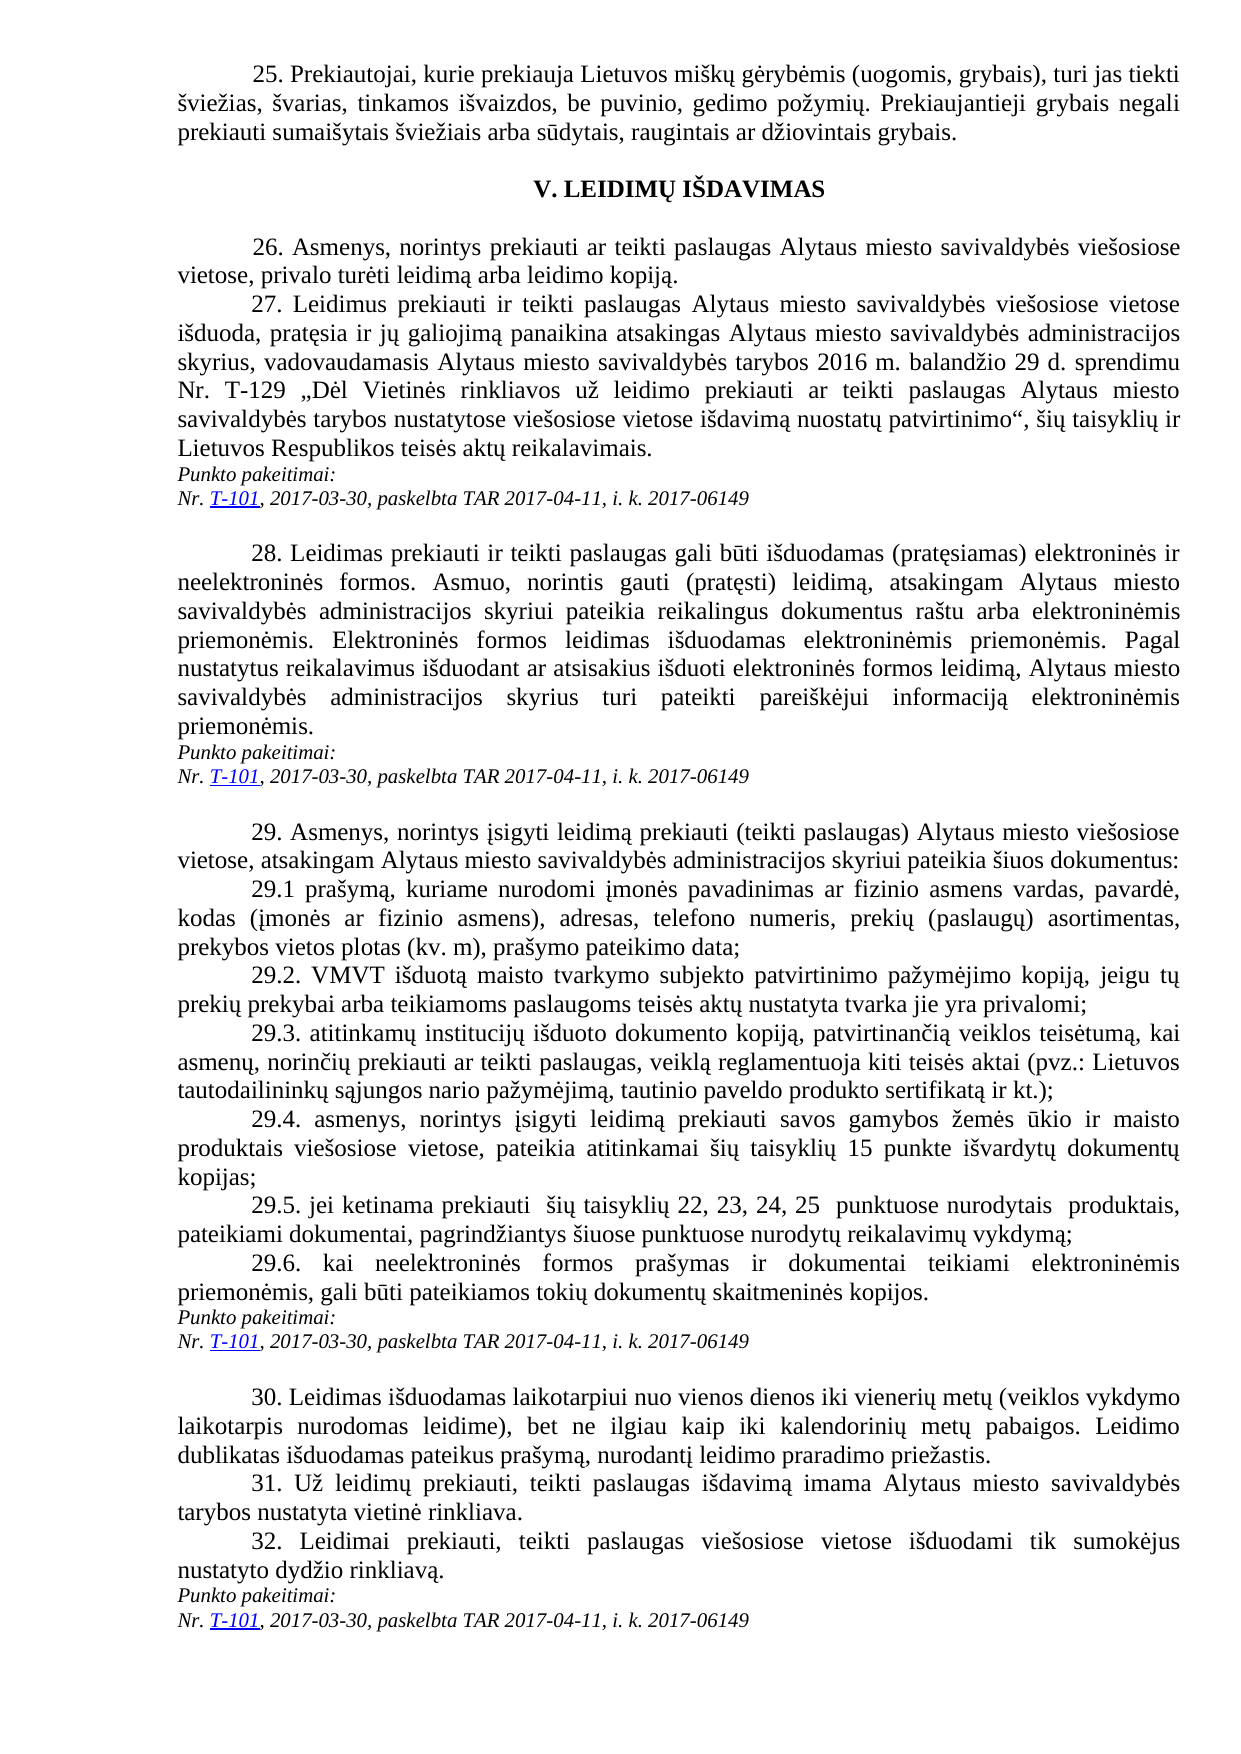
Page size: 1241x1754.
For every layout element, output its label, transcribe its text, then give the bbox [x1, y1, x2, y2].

text 30. Leidimas išduodamas laikotarpiui nuo vienos dienos iki vienerių metų (veiklos vykdymo laikotarpis nurodomas leidime), bet ne ilgiau kaip iki kalendorinių metų pabaigos. Leidimo dublikatas išduodamas pateikus prašymą, nurodantį leidimo praradimo priežastis. [177, 1382, 1181, 1468]
text 26. Asmenys, norintys prekiauti ar teikti paslaugas Alytaus miesto savivaldybės viešosiose vietose, privalo turėti leidimą arba leidimo kopiją. [177, 232, 1181, 289]
text Nr. T-101, 2017-03-30, paskelbta TAR 2017-04-11, i. k. 2017-06149 [177, 1607, 1181, 1632]
text 29.1 prašymą, kuriame nurodomi įmonės pavadinimas ar fizinio asmens vardas, pavardė, kodas (įmonės ar fizinio asmens), adresas, telefono numeris, prekių (paslaugų) asortimentas, prekybos vietos plotas (kv. m), prašymo pateikimo data; [177, 874, 1181, 960]
text V. LEIDIMŲ IŠDAVIMAS [177, 174, 1181, 203]
text Punkto pakeitimai: [177, 1305, 1181, 1329]
text 31. Už leidimų prekiauti, teikti paslaugas išdavimą imama Alytaus miesto savivaldybės tarybos nustatyta vietinė rinkliava. [177, 1468, 1181, 1526]
text 29.2. VMVT išduotą maisto tvarkymo subjekto patvirtinimo pažymėjimo kopiją, jeigu tų prekių prekybai arba teikiamoms paslaugoms teisės aktų nustatyta tvarka jie yra privalomi; [177, 960, 1181, 1018]
text 27. Leidimus prekiauti ir teikti paslaugas Alytaus miesto savivaldybės viešosiose vietose išduoda, pratęsia ir jų galiojimą panaikina atsakingas Alytaus miesto savivaldybės administracijos skyrius, vadovaudamasis Alytaus miesto savivaldybės tarybos 2016 m. balandžio 29 d. sprendimu Nr. T-129 „Dėl Vietinės rinkliavos už leidimo prekiauti ar teikti paslaugas Alytaus miesto savivaldybės tarybos nustatytose viešosiose vietose išdavimą nuostatų patvirtinimo“, šių taisyklių ir Lietuvos Respublikos teisės aktų reikalavimais. [177, 289, 1181, 462]
text 25. Prekiautojai, kurie prekiauja Lietuvos miškų gėrybėmis (uogomis, grybais), turi jas tiekti šviežias, švarias, tinkamos išvaizdos, be puvinio, gedimo požymių. Prekiaujantieji grybais negali prekiauti sumaišytais šviežiais arba sūdytais, raugintais ar džiovintais grybais. [177, 59, 1181, 145]
text Punkto pakeitimai: [177, 740, 1181, 764]
text 29. Asmenys, norintys įsigyti leidimą prekiauti (teikti paslaugas) Alytaus miesto viešosiose vietose, atsakingam Alytaus miesto savivaldybės administracijos skyriui pateikia šiuos dokumentus: [177, 817, 1181, 874]
text 28. Leidimas prekiauti ir teikti paslaugas gali būti išduodamas (pratęsiamas) elektroninės ir neelektroninės formos. Asmuo, norintis gauti (pratęsti) leidimą, atsakingam Alytaus miesto savivaldybės administracijos skyriui pateikia reikalingus dokumentus raštu arba elektroninėmis priemonėmis. Elektroninės formos leidimas išduodamas elektroninėmis priemonėmis. Pagal nustatytus reikalavimus išduodant ar atsisakius išduoti elektroninės formos leidimą, Alytaus miesto savivaldybės administracijos skyrius turi pateikti pareiškėjui informaciją elektroninėmis priemonėmis. [177, 538, 1181, 740]
text Nr. T-101, 2017-03-30, paskelbta TAR 2017-04-11, i. k. 2017-06149 [177, 486, 1181, 510]
text Punkto pakeitimai: [177, 462, 1181, 486]
text Nr. T-101, 2017-03-30, paskelbta TAR 2017-04-11, i. k. 2017-06149 [177, 764, 1181, 788]
text 29.5. jei ketinama prekiauti šių taisyklių 22, 23, 24, 25 punktuose nurodytais produktais, pateikiami dokumentai, pagrindžiantys šiuose punktuose nurodytų reikalavimų vykdymą; [177, 1190, 1181, 1248]
text Punkto pakeitimai: [177, 1583, 1181, 1607]
text 29.3. atitinkamų institucijų išduoto dokumento kopiją, patvirtinančią veiklos teisėtumą, kai asmenų, norinčių prekiauti ar teikti paslaugas, veiklą reglamentuoja kiti teisės aktai (pvz.: Lietuvos tautodailininkų sąjungos nario pažymėjimą, tautinio paveldo produkto sertifikatą ir kt.); [177, 1018, 1181, 1104]
text 29.6. kai neelektroninės formos prašymas ir dokumentai teikiami elektroninėmis priemonėmis, gali būti pateikiamos tokių dokumentų skaitmeninės kopijos. [177, 1248, 1181, 1305]
text Nr. T-101, 2017-03-30, paskelbta TAR 2017-04-11, i. k. 2017-06149 [177, 1329, 1181, 1353]
text 32. Leidimai prekiauti, teikti paslaugas viešosiose vietose išduodami tik sumokėjus nustatyto dydžio rinkliavą. [177, 1526, 1181, 1583]
text 29.4. asmenys, norintys įsigyti leidimą prekiauti savos gamybos žemės ūkio ir maisto produktais viešosiose vietose, pateikia atitinkamai šių taisyklių 15 punkte išvardytų dokumentų kopijas; [177, 1104, 1181, 1190]
